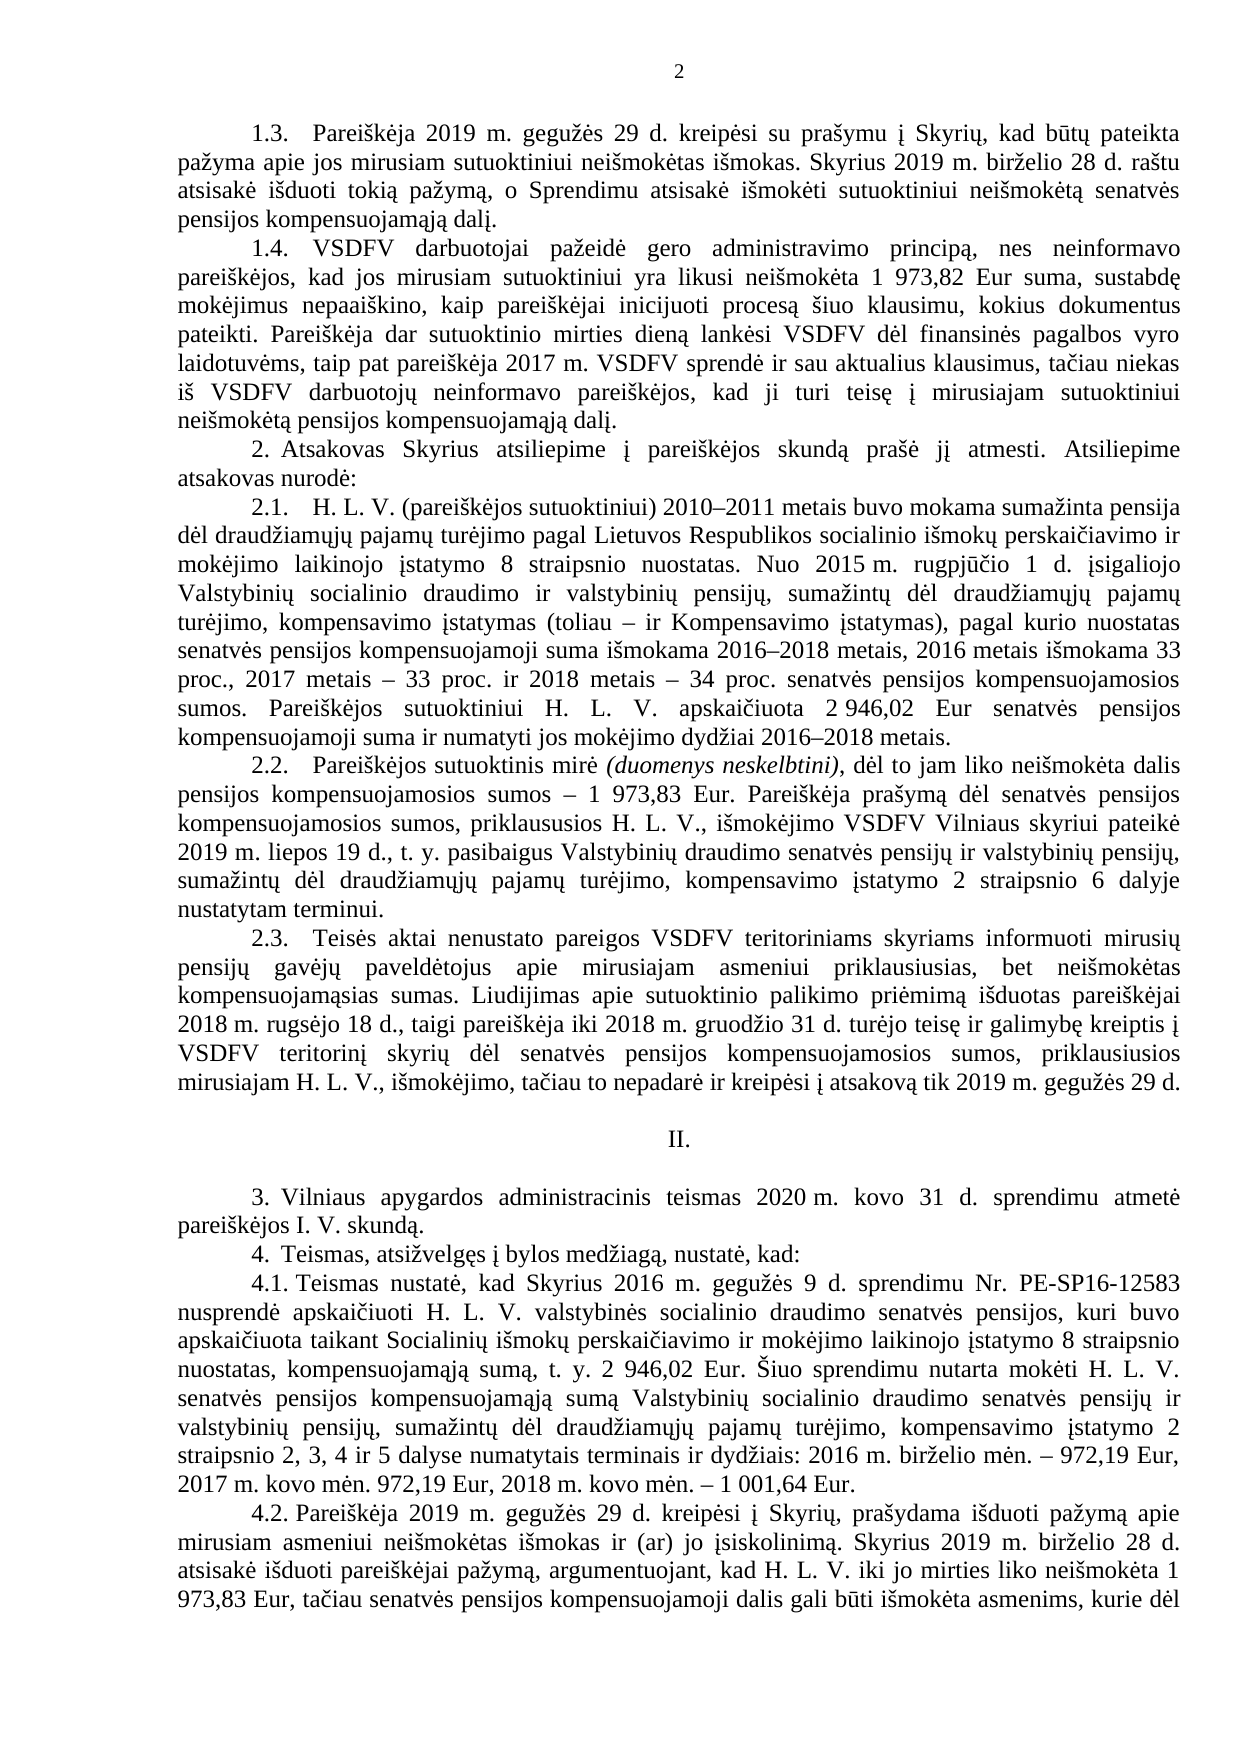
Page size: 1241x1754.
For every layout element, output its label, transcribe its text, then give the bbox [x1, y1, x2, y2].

text 4.1. Teismas nustatė, kad Skyrius 2016 m. gegužės 9 d. sprendimu Nr. PE-SP16-12583 nusprendė apskaičiuoti H. L. V. valstybinės socialinio draudimo senatvės pensijos, kuri buvo apskaičiuota taikant Socialinių išmokų perskaičiavimo ir mokėjimo laikinojo įstatymo 8 straipsnio nuostatas, kompensuojamąją sumą, t. y. 2 946,02 Eur. Šiuo sprendimu nutarta mokėti H. L. V. senatvės pensijos kompensuojamąją sumą Valstybinių socialinio draudimo senatvės pensijų ir valstybinių pensijų, sumažintų dėl draudžiamųjų pajamų turėjimo, kompensavimo įstatymo 2 straipsnio 2, 3, 4 ir 5 dalyse numatytais terminais ir dydžiais: 2016 m. birželio mėn. – 972,19 Eur, 2017 m. kovo mėn. 972,19 Eur, 2018 m. kovo mėn. – 1 001,64 Eur. [177, 1268, 1181, 1498]
text II. [177, 1124, 1181, 1153]
text 2. Atsakovas Skyrius atsiliepime į pareiškėjos skundą prašė jį atmesti. Atsiliepime atsakovas nurodė: [177, 434, 1181, 492]
text 2.1. H. L. V. (pareiškėjos sutuoktiniui) 2010–2011 metais buvo mokama sumažinta pensija dėl draudžiamųjų pajamų turėjimo pagal Lietuvos Respublikos socialinio išmokų perskaičiavimo ir mokėjimo laikinojo įstatymo 8 straipsnio nuostatas. Nuo 2015 m. rugpjūčio 1 d. įsigaliojo Valstybinių socialinio draudimo ir valstybinių pensijų, sumažintų dėl draudžiamųjų pajamų turėjimo, kompensavimo įstatymas (toliau – ir Kompensavimo įstatymas), pagal kurio nuostatas senatvės pensijos kompensuojamoji suma išmokama 2016–2018 metais, 2016 metais išmokama 33 proc., 2017 metais – 33 proc. ir 2018 metais – 34 proc. senatvės pensijos kompensuojamosios sumos. Pareiškėjos sutuoktiniui H. L. V. apskaičiuota 2 946,02 Eur senatvės pensijos kompensuojamoji suma ir numatyti jos mokėjimo dydžiai 2016–2018 metais. [177, 492, 1181, 751]
text 2.3. Teisės aktai nenustato pareigos VSDFV teritoriniams skyriams informuoti mirusių pensijų gavėjų paveldėtojus apie mirusiajam asmeniui priklausiusias, bet neišmokėtas kompensuojamąsias sumas. Liudijimas apie sutuoktinio palikimo priėmimą išduotas pareiškėjai 2018 m. rugsėjo 18 d., taigi pareiškėja iki 2018 m. gruodžio 31 d. turėjo teisę ir galimybę kreiptis į VSDFV teritorinį skyrių dėl senatvės pensijos kompensuojamosios sumos, priklausiusios mirusiajam H. L. V., išmokėjimo, tačiau to nepadarė ir kreipėsi į atsakovą tik 2019 m. gegužės 29 d. [177, 923, 1181, 1096]
text 4.2. Pareiškėja 2019 m. gegužės 29 d. kreipėsi į Skyrių, prašydama išduoti pažymą apie mirusiam asmeniui neišmokėtas išmokas ir (ar) jo įsiskolinimą. Skyrius 2019 m. birželio 28 d. atsisakė išduoti pareiškėjai pažymą, argumentuojant, kad H. L. V. iki jo mirties liko neišmokėta 1 973,83 Eur, tačiau senatvės pensijos kompensuojamoji dalis gali būti išmokėta asmenims, kurie dėl [177, 1498, 1181, 1613]
text 1.3. Pareiškėja 2019 m. gegužės 29 d. kreipėsi su prašymu į Skyrių, kad būtų pateikta pažyma apie jos mirusiam sutuoktiniui neišmokėtas išmokas. Skyrius 2019 m. birželio 28 d. raštu atsisakė išduoti tokią pažymą, o Sprendimu atsisakė išmokėti sutuoktiniui neišmokėtą senatvės pensijos kompensuojamąją dalį. [177, 118, 1181, 233]
text 1.4. VSDFV darbuotojai pažeidė gero administravimo principą, nes neinformavo pareiškėjos, kad jos mirusiam sutuoktiniui yra likusi neišmokėta 1 973,82 Eur suma, sustabdę mokėjimus nepaaiškino, kaip pareiškėjai inicijuoti procesą šiuo klausimu, kokius dokumentus pateikti. Pareiškėja dar sutuoktinio mirties dieną lankėsi VSDFV dėl finansinės pagalbos vyro laidotuvėms, taip pat pareiškėja 2017 m. VSDFV sprendė ir sau aktualius klausimus, tačiau niekas iš VSDFV darbuotojų neinformavo pareiškėjos, kad ji turi teisę į mirusiajam sutuoktiniui neišmokėtą pensijos kompensuojamąją dalį. [177, 233, 1181, 434]
text 2.2. Pareiškėjos sutuoktinis mirė (duomenys neskelbtini), dėl to jam liko neišmokėta dalis pensijos kompensuojamosios sumos – 1 973,83 Eur. Pareiškėja prašymą dėl senatvės pensijos kompensuojamosios sumos, priklaususios H. L. V., išmokėjimo VSDFV Vilniaus skyriui pateikė 2019 m. liepos 19 d., t. y. pasibaigus Valstybinių draudimo senatvės pensijų ir valstybinių pensijų, sumažintų dėl draudžiamųjų pajamų turėjimo, kompensavimo įstatymo 2 straipsnio 6 dalyje nustatytam terminui. [177, 751, 1181, 923]
text 4. Teismas, atsižvelgęs į bylos medžiagą, nustatė, kad: [177, 1239, 1181, 1268]
text 3. Vilniaus apygardos administracinis teismas 2020 m. kovo 31 d. sprendimu atmetė pareiškėjos I. V. skundą. [177, 1182, 1181, 1239]
